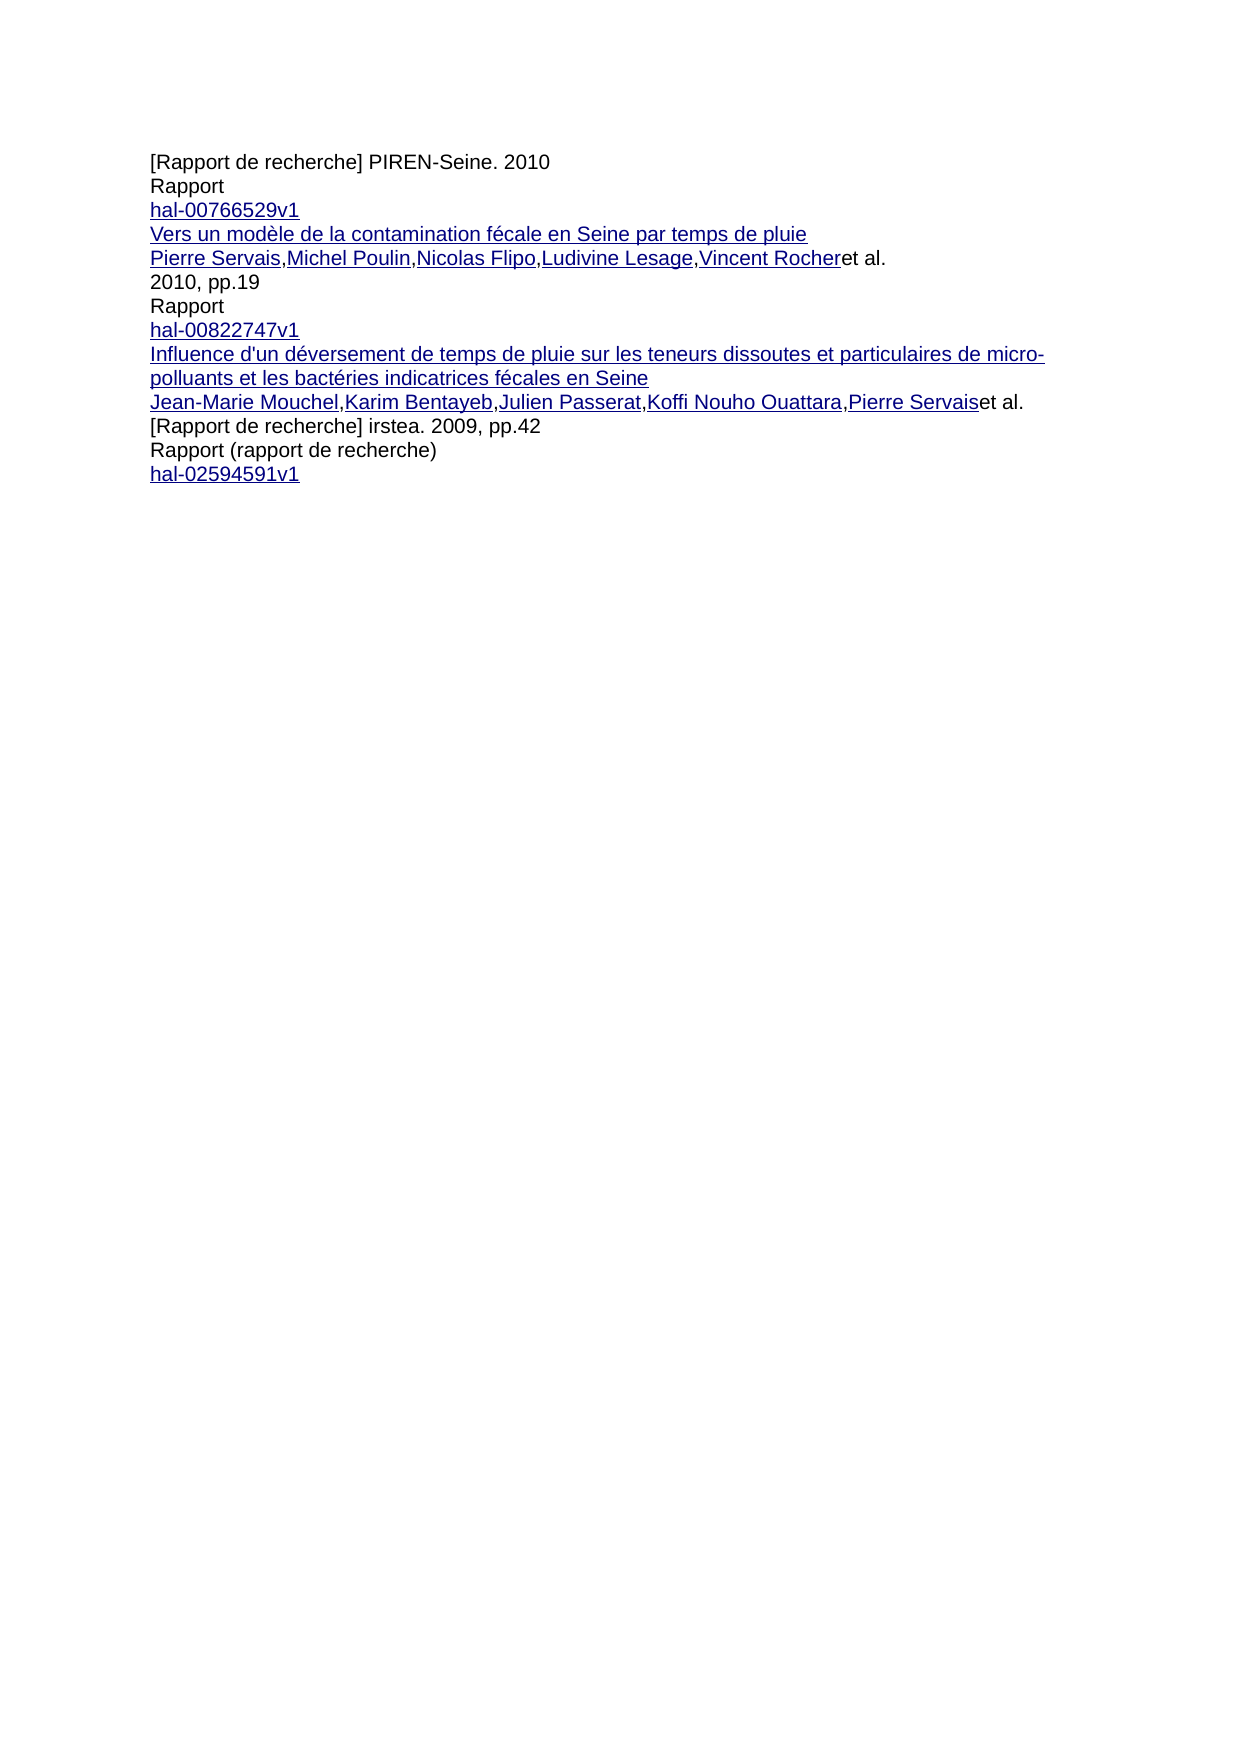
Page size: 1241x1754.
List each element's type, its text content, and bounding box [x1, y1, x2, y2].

table_cell Influence d'un déversement de temps de pluie sur les teneurs dissoutes et particulaires de micro-polluants et les bactéries indicatrices fécales en Seine Jean-Marie Mouchel,Karim Bentayeb,Julien Passerat,Koffi Nouho Ouattara,Pierre Servaiset al. [Rapport de recherche] irstea. 2009, pp.42 Rapport (rapport de recherche) hal-02594591v1 [150, 342, 1090, 485]
table_cell [Rapport de recherche] PIREN-Seine. 2010 Rapport hal-00766529v1 [150, 150, 1090, 222]
table_cell Vers un modèle de la contamination fécale en Seine par temps de pluie Pierre Servais,Michel Poulin,Nicolas Flipo,Ludivine Lesage,Vincent Rocheret al. 2010, pp.19 Rapport hal-00822747v1 [150, 222, 1090, 342]
